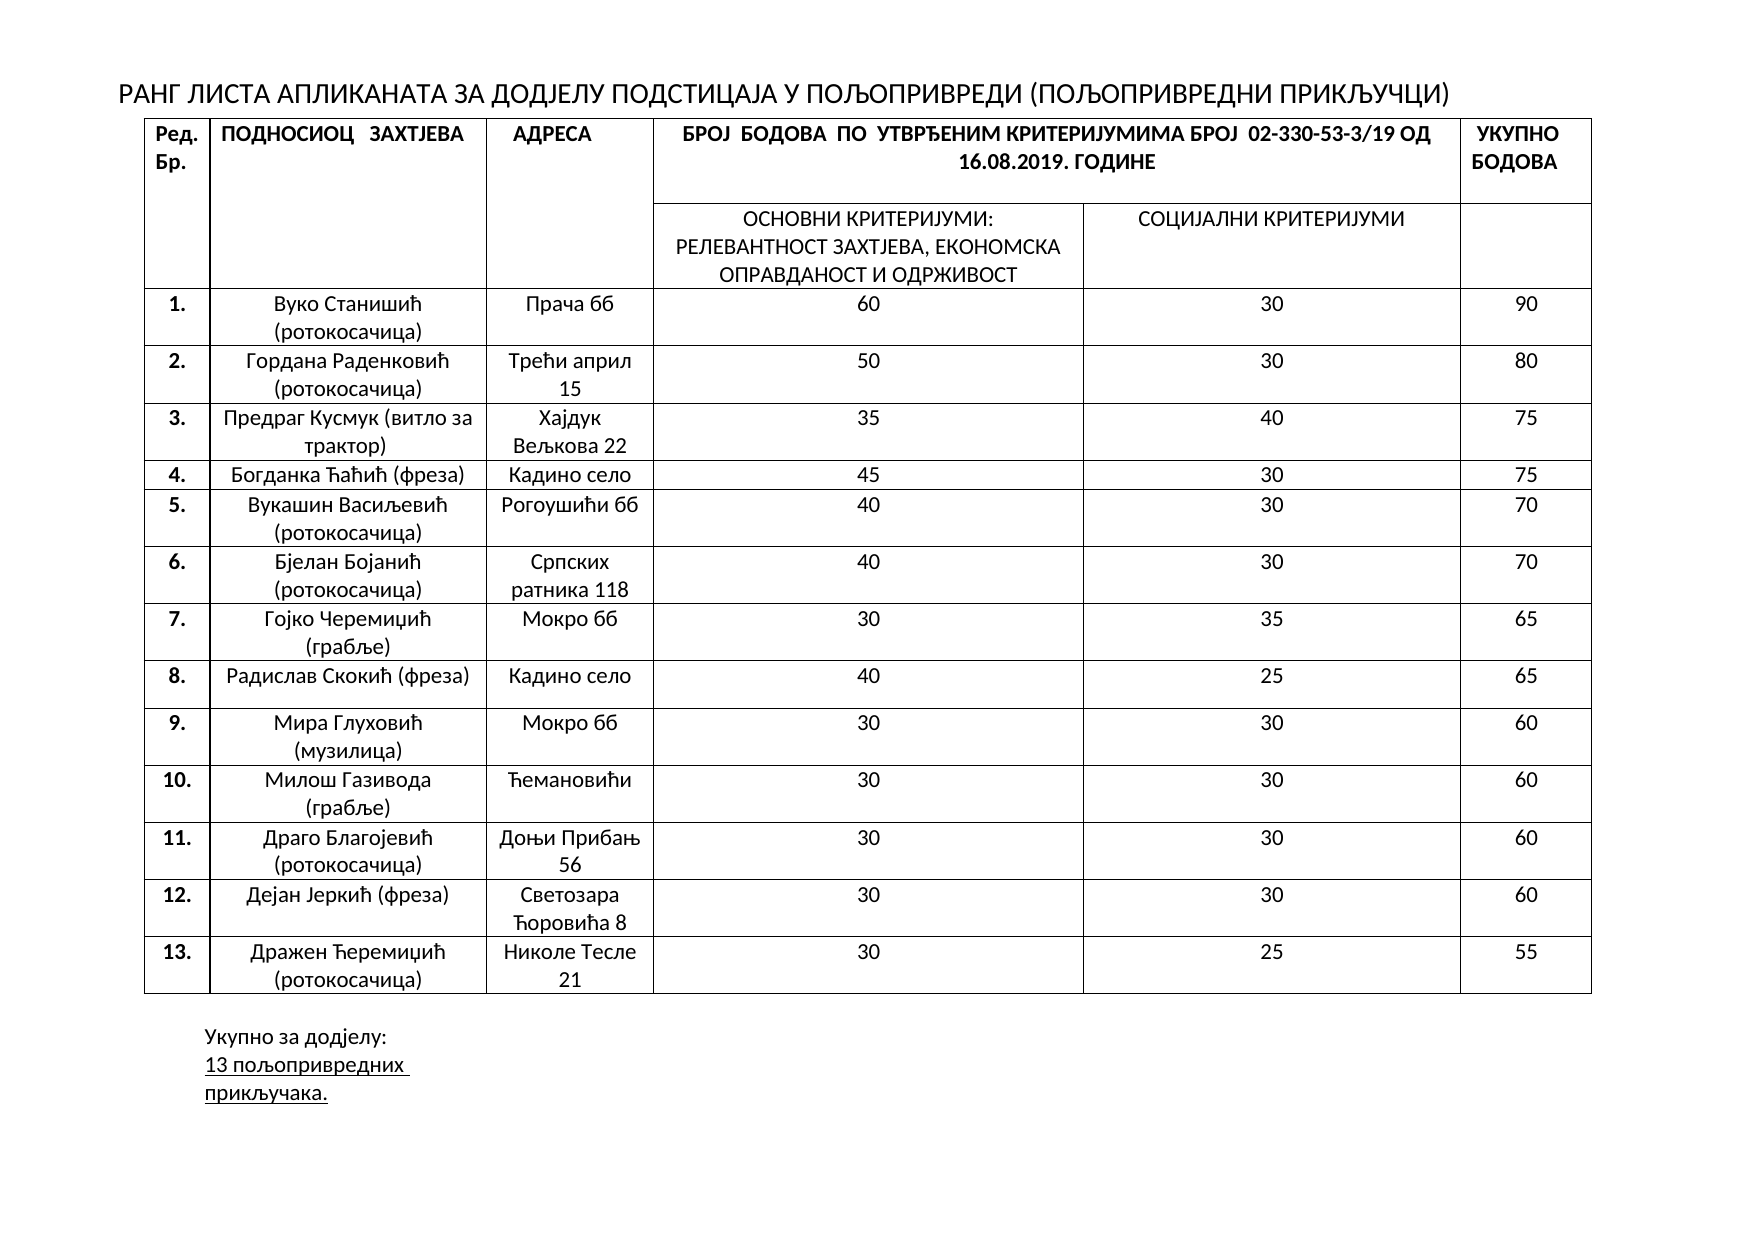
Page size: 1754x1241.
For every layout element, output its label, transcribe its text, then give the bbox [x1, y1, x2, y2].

table_cell 13. [145, 937, 209, 993]
table_cell 30 [654, 709, 1083, 764]
table_cell [154, 1135, 203, 1163]
table_cell 80 [1461, 346, 1591, 402]
table_cell [144, 1023, 154, 1107]
table_cell [1105, 1135, 1482, 1163]
table_cell 4. [145, 461, 209, 489]
table_cell [1592, 708, 1596, 764]
table_cell [1592, 603, 1596, 660]
table_cell 75 [1461, 461, 1591, 489]
table_cell [1613, 879, 1617, 936]
table_header [1613, 118, 1617, 203]
table_cell 30 [1084, 823, 1460, 879]
table_cell [1613, 660, 1617, 707]
table_header АДРЕСА [487, 119, 653, 288]
table_cell [144, 994, 154, 1022]
table_cell [1596, 403, 1613, 459]
table_cell Рогоушићи бб [487, 490, 653, 546]
table_cell 40 [654, 547, 1083, 603]
table_cell 30 [654, 823, 1083, 879]
table_cell [1613, 460, 1617, 489]
table_cell [1596, 660, 1613, 707]
table_cell [1596, 708, 1613, 764]
table_cell 30 [1084, 289, 1460, 345]
table_cell Богданка Ћаћић (фреза) [211, 461, 486, 489]
table_cell [1613, 403, 1617, 459]
table_cell [1482, 993, 1613, 1022]
table_cell 60 [1461, 823, 1591, 879]
table_cell Вуко Станишић (ротокосачица) [211, 289, 486, 345]
table_header ПОДНОСИОЦ ЗАХТЈЕВА [211, 119, 486, 288]
table_cell [1596, 288, 1613, 345]
table_cell Прача бб [487, 289, 653, 345]
table_cell Доњи Прибањ 56 [487, 823, 653, 879]
table_cell 25 [1084, 661, 1460, 707]
table_cell [1613, 1135, 1617, 1163]
table_cell 90 [1461, 289, 1591, 345]
table_cell Хајдук Вељкова 22 [487, 404, 653, 459]
table_cell [1613, 288, 1617, 345]
table_cell 30 [1084, 709, 1460, 764]
table_cell [1592, 288, 1596, 345]
table_cell 50 [654, 346, 1083, 402]
table_cell [508, 994, 676, 1022]
table_cell 25 [1084, 937, 1460, 993]
table_cell [1592, 460, 1596, 489]
table_cell [508, 1135, 676, 1163]
table_cell [676, 1107, 1105, 1134]
table_cell 30 [1084, 766, 1460, 822]
table_cell [1596, 765, 1613, 822]
table_cell [1613, 603, 1617, 660]
table_cell [203, 1135, 508, 1163]
table_cell [203, 1107, 508, 1134]
table_cell 3. [145, 404, 209, 459]
table_cell Предраг Кусмук (витло за трактор) [211, 404, 486, 459]
table_cell [1596, 603, 1613, 660]
table_header УКУПНО БОДОВА [1461, 119, 1591, 203]
table_cell 65 [1461, 661, 1591, 707]
table_cell Трећи април 15 [487, 346, 653, 402]
table_cell [1482, 1107, 1613, 1134]
table_cell [676, 994, 1105, 1022]
table_cell Српских ратника 118 [487, 547, 653, 603]
table_cell Дејан Јеркић (фреза) [211, 880, 486, 936]
table_cell Гордана Раденковић (ротокосачица) [211, 346, 486, 402]
table_cell Бјелан Бојанић (ротокосачица) [211, 547, 486, 603]
table_cell [1592, 936, 1596, 993]
table_header [1592, 118, 1596, 203]
table_cell [1592, 822, 1596, 879]
table_cell [1592, 203, 1596, 288]
table_cell [1592, 345, 1596, 402]
table_cell [154, 994, 203, 1022]
table_cell 2. [145, 346, 209, 402]
table_cell Радислав Скокић (фреза) [211, 661, 486, 707]
table_cell 45 [654, 461, 1083, 489]
table_cell 40 [654, 490, 1083, 546]
table_cell 10. [145, 766, 209, 822]
table_cell [1105, 1107, 1482, 1134]
table_cell [1613, 489, 1617, 546]
table_cell Гојко Черемиџић (грабље) [211, 604, 486, 660]
table_cell Кадино село [487, 661, 653, 707]
table_cell 1. [145, 289, 209, 345]
table_cell [1592, 765, 1596, 822]
table_cell 60 [1461, 880, 1591, 936]
table_cell [1592, 879, 1596, 936]
table_cell [1613, 822, 1617, 879]
table_cell [154, 1107, 203, 1134]
table_cell 70 [1461, 547, 1591, 603]
table_cell ОСНОВНИ КРИТЕРИЈУМИ: РЕЛЕВАНТНОСТ ЗАХТЈЕВА, ЕКОНОМСКА ОПРАВДАНОСТ И ОДРЖИВОСТ [654, 204, 1083, 288]
table_cell [508, 1023, 676, 1107]
table_cell Николе Тесле 21 [487, 937, 653, 993]
table_header Ред. Бр. [145, 119, 209, 288]
table_cell [1592, 660, 1596, 707]
table_cell 75 [1461, 404, 1591, 459]
table_cell [1596, 203, 1613, 288]
table_cell [203, 994, 508, 1022]
table_cell [1613, 936, 1617, 993]
table_cell 7. [145, 604, 209, 660]
table_cell [1596, 489, 1613, 546]
table_cell Вукашин Васиљевић (ротокосачица) [211, 490, 486, 546]
table_cell [1105, 1023, 1482, 1107]
table_cell 30 [1084, 880, 1460, 936]
table_cell [1482, 1023, 1613, 1107]
table_cell 35 [1084, 604, 1460, 660]
table_cell [508, 1107, 676, 1134]
table_header [1596, 118, 1613, 203]
table_cell Кадино село [487, 461, 653, 489]
table_cell Драго Благојевић (ротокосачица) [211, 823, 486, 879]
table_cell [1613, 708, 1617, 764]
table_cell Ћемановићи [487, 766, 653, 822]
table_cell [1613, 345, 1617, 402]
table_cell [1596, 546, 1613, 603]
table_cell [1596, 460, 1613, 489]
table_cell 30 [654, 604, 1083, 660]
table_cell [1613, 546, 1617, 603]
table_cell [676, 1135, 1105, 1163]
table_cell 9. [145, 709, 209, 764]
table_cell [1596, 822, 1613, 879]
table_cell [1596, 936, 1613, 993]
table_cell [1613, 1023, 1617, 1107]
table_cell 30 [654, 880, 1083, 936]
table_cell 65 [1461, 604, 1591, 660]
table_cell [1613, 993, 1617, 1022]
table_cell [1613, 203, 1617, 288]
table_cell [144, 1135, 154, 1163]
table_cell [1613, 765, 1617, 822]
table_cell 60 [654, 289, 1083, 345]
table_cell Милош Газивода (грабље) [211, 766, 486, 822]
table_cell [1592, 489, 1596, 546]
table_cell 40 [1084, 404, 1460, 459]
table_cell СОЦИЈАЛНИ КРИТЕРИЈУМИ [1084, 204, 1460, 288]
table_cell 35 [654, 404, 1083, 459]
table_cell 60 [1461, 766, 1591, 822]
table_cell 30 [654, 766, 1083, 822]
table_cell 30 [1084, 490, 1460, 546]
table_cell [1592, 546, 1596, 603]
table_cell Мокро бб [487, 604, 653, 660]
table_cell [1482, 1135, 1613, 1163]
table_cell Укупно за додјелу: 13 пољопривредних прикључака. [203, 1023, 508, 1107]
table_cell [1613, 1107, 1617, 1134]
table_cell 60 [1461, 709, 1591, 764]
table_header БРОЈ БОДОВА ПО УТВРЂЕНИМ КРИТЕРИЈУМИМА БРОЈ 02-330-53-3/19 ОД 16.08.2019. ГОДИНЕ [654, 119, 1460, 203]
table_cell [1596, 345, 1613, 402]
table_cell Мокро бб [487, 709, 653, 764]
table_cell [1461, 204, 1591, 288]
table_cell [154, 1023, 203, 1107]
table_cell [1596, 879, 1613, 936]
table_cell [1592, 403, 1596, 459]
table_cell Мира Глуховић (музилица) [211, 709, 486, 764]
table_cell 40 [654, 661, 1083, 707]
table_cell 30 [1084, 346, 1460, 402]
table_cell 55 [1461, 937, 1591, 993]
table_cell 8. [145, 661, 209, 707]
table_cell Светозара Ћоровића 8 [487, 880, 653, 936]
table_cell 11. [145, 823, 209, 879]
table_cell 30 [1084, 461, 1460, 489]
table_cell [676, 1023, 1105, 1107]
table_cell 5. [145, 490, 209, 546]
table_cell 30 [1084, 547, 1460, 603]
table_cell 12. [145, 880, 209, 936]
table_cell 6. [145, 547, 209, 603]
table_cell 30 [654, 937, 1083, 993]
table_cell 70 [1461, 490, 1591, 546]
table_cell [1105, 994, 1482, 1022]
table_cell [144, 1107, 154, 1134]
table_cell Дражен Ћеремиџић (ротокосачица) [211, 937, 486, 993]
